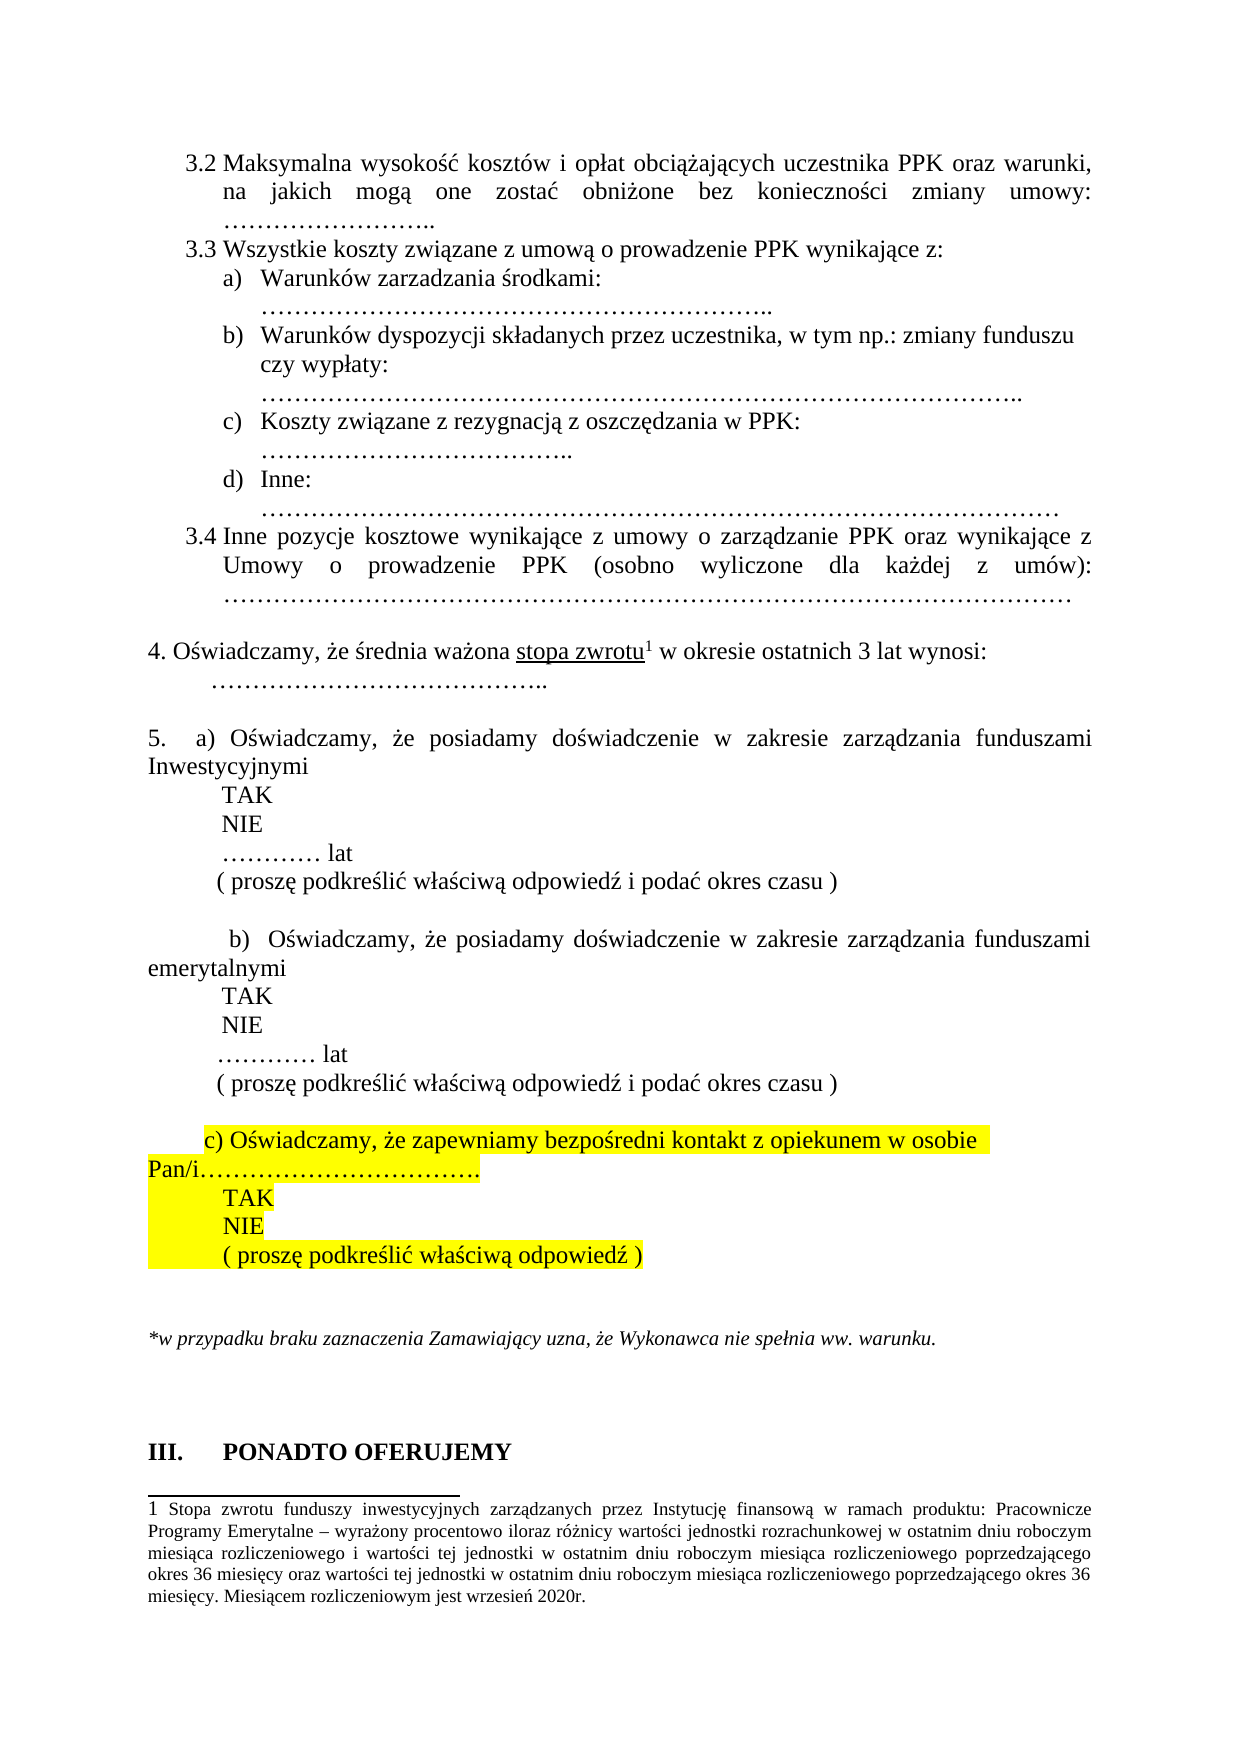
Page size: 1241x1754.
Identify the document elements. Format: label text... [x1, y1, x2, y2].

text ………… lat [148, 1039, 1093, 1068]
text TAK [148, 981, 1093, 1010]
text Pan/i……………………………. [148, 1154, 1093, 1183]
list Warunków zarzadzania środkami: …………………………………………………….. [223, 263, 1093, 320]
text ( proszę podkreślić właściwą odpowiedź ) [148, 1240, 1093, 1269]
list PONADTO OFERUJEMY [148, 1437, 1093, 1465]
text NIE [148, 1010, 1093, 1039]
list Inne pozycje kosztowe wynikające z umowy o zarządzanie PPK oraz wynikające z Umowy o prowadzenie PPK (osobno wyliczone dla każdej z umów): ………………………………………………………………………………………… [185, 521, 1093, 608]
list Koszty związane z rezygnacją z oszczędzania w PPK: ……………………………….. [223, 406, 1093, 464]
list Maksymalna wysokość kosztów i opłat obciążających uczestnika PPK oraz warunki, na jakich mogą one zostać obniżone bez konieczności zmiany umowy: …………………….. [185, 148, 1093, 234]
text 4. Oświadczamy, że średnia ważona stopa zwrotu w okresie ostatnich 3 lat wynosi: [148, 636, 1093, 665]
text NIE [148, 1211, 1093, 1240]
text 5. a) Oświadczamy, że posiadamy doświadczenie w zakresie zarządzania funduszami Inwestycyjnymi [148, 723, 1093, 780]
list Wszystkie koszty związane z umową o prowadzenie PPK wynikające z: [185, 234, 1093, 263]
text TAK [148, 780, 1093, 809]
text b) Oświadczamy, że posiadamy doświadczenie w zakresie zarządzania funduszami emerytalnymi [148, 924, 1093, 981]
text ………………………………….. [185, 665, 1093, 694]
text Stopa zwrotu funduszy inwestycyjnych zarządzanych przez Instytucję finansową w ramach produktu: Pracownicze Programy Emerytalne – wyrażony procentowo iloraz różnicy wartości jednostki rozrachunkowej w ostatnim dniu roboczym miesiąca rozliczeniowego i wartości tej jednostki w ostatnim dniu roboczym miesiąca rozliczeniowego poprzedzającego okres 36 miesięcy oraz wartości tej jednostki w ostatnim dniu roboczym miesiąca rozliczeniowego poprzedzającego okres 36 miesięcy. Miesiącem rozliczeniowym jest wrzesień 2020r. [148, 1496, 1093, 1606]
text ………… lat [148, 838, 1093, 866]
list Inne: …………………………………………………………………………………… [223, 464, 1093, 521]
list Warunków dyspozycji składanych przez uczestnika, w tym np.: zmiany funduszu czy wypłaty: ……………………………………………………………………………….. [223, 320, 1093, 406]
text NIE [148, 809, 1093, 838]
text *w przypadku braku zaznaczenia Zamawiający uzna, że Wykonawca nie spełnia ww. warunku. [148, 1326, 1093, 1350]
text TAK [148, 1183, 1093, 1211]
text ( proszę podkreślić właściwą odpowiedź i podać okres czasu ) [148, 866, 1093, 895]
text c) Oświadczamy, że zapewniamy bezpośredni kontakt z opiekunem w osobie [148, 1125, 1093, 1154]
text ( proszę podkreślić właściwą odpowiedź i podać okres czasu ) [148, 1068, 1093, 1096]
